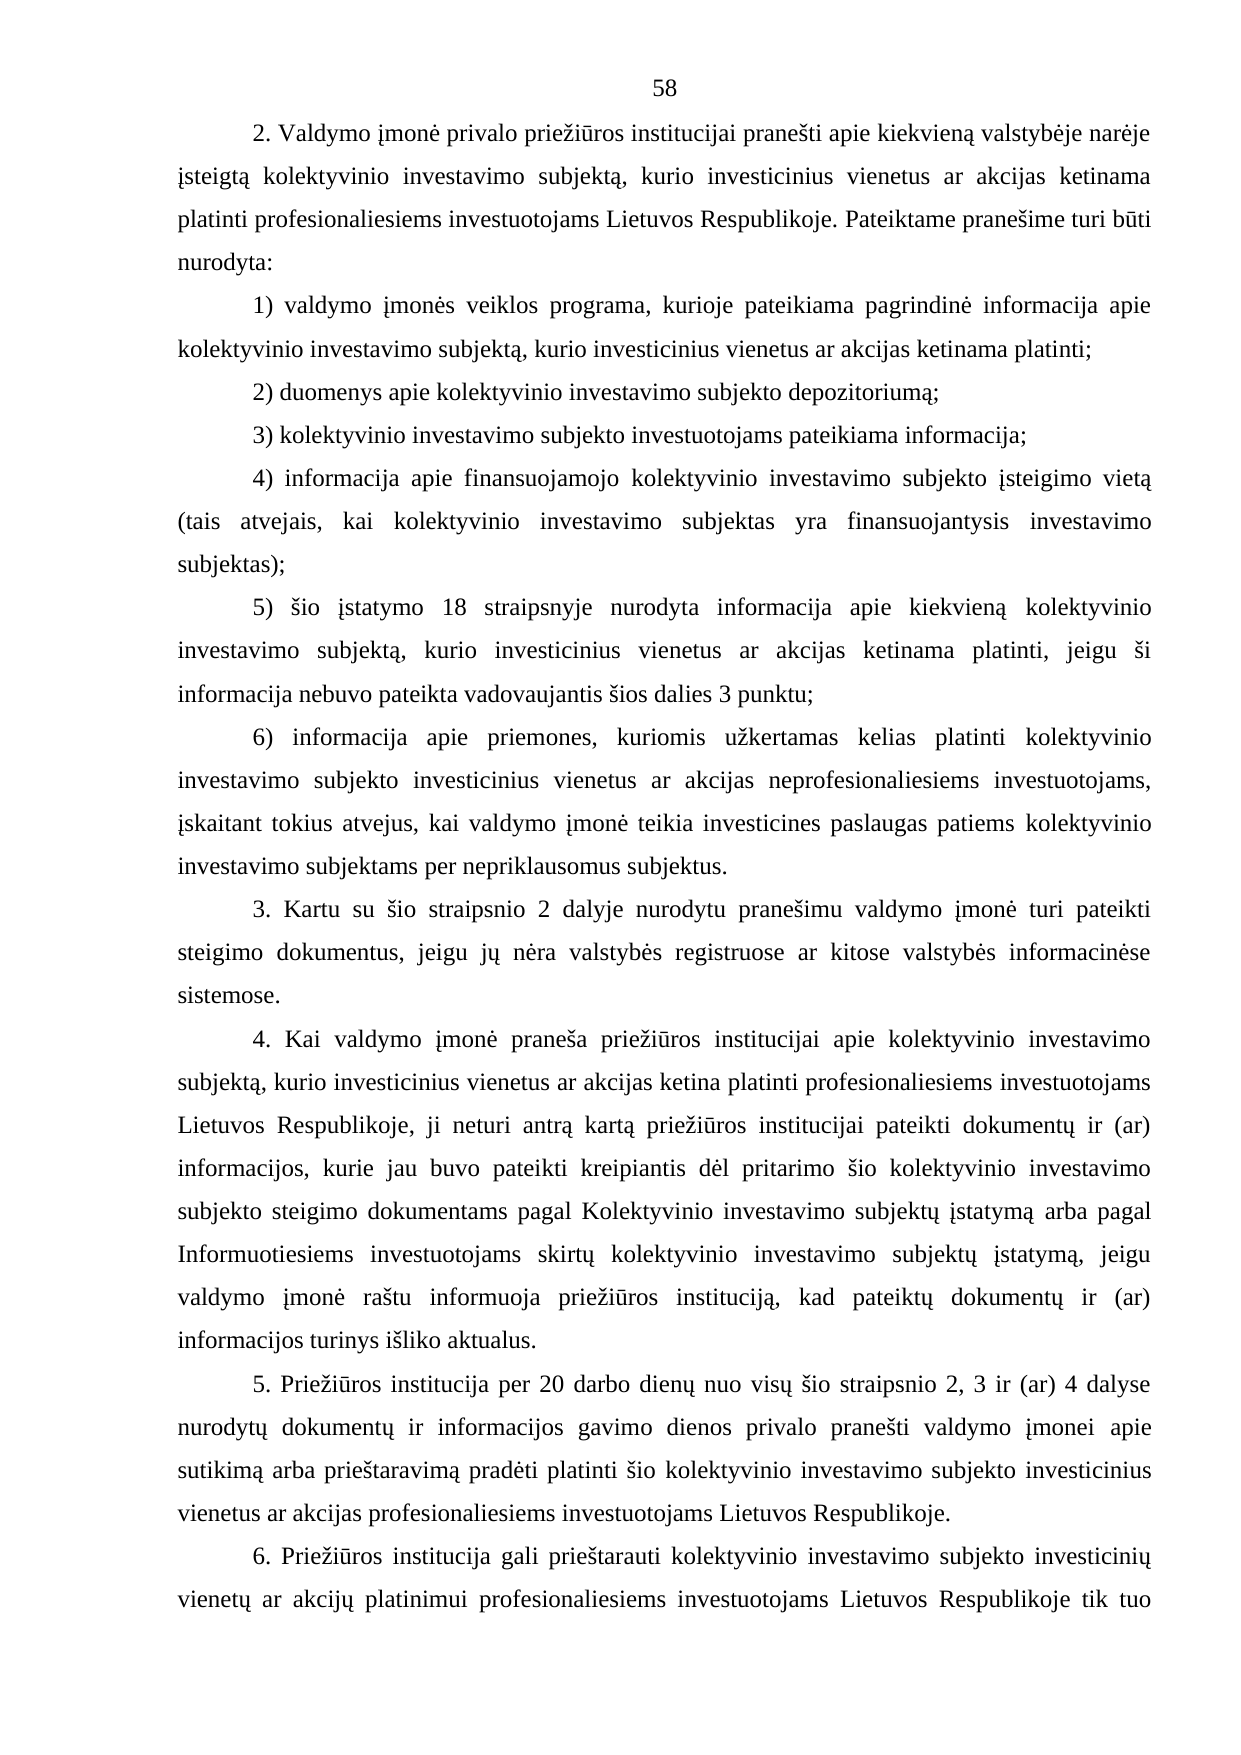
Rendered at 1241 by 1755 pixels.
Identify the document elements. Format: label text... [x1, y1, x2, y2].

text 2) duomenys apie kolektyvinio investavimo subjekto depozitoriumą; [177, 377, 1152, 406]
text 5) šio įstatymo 18 straipsnyje nurodyta informacija apie kiekvieną kolektyvinio investavimo subjektą, kurio investicinius vienetus ar akcijas ketinama platinti, jeigu ši informacija nebuvo pateikta vadovaujantis šios dalies 3 punktu; [177, 592, 1152, 707]
text 4) informacija apie finansuojamojo kolektyvinio investavimo subjekto įsteigimo vietą (tais atvejais, kai kolektyvinio investavimo subjektas yra finansuojantysis investavimo subjektas); [177, 463, 1152, 578]
text 1) valdymo įmonės veiklos programa, kurioje pateikiama pagrindinė informacija apie kolektyvinio investavimo subjektą, kurio investicinius vienetus ar akcijas ketinama platinti; [177, 291, 1152, 362]
text 3) kolektyvinio investavimo subjekto investuotojams pateikiama informacija; [177, 420, 1152, 449]
text 6) informacija apie priemones, kuriomis užkertamas kelias platinti kolektyvinio investavimo subjekto investicinius vienetus ar akcijas neprofesionaliesiems investuotojams, įskaitant tokius atvejus, kai valdymo įmonė teikia investicines paslaugas patiems kolektyvinio investavimo subjektams per nepriklausomus subjektus. [177, 722, 1152, 880]
text 2. Valdymo įmonė privalo priežiūros institucijai pranešti apie kiekvieną valstybėje narėje įsteigtą kolektyvinio investavimo subjektą, kurio investicinius vienetus ar akcijas ketinama platinti profesionaliesiems investuotojams Lietuvos Respublikoje. Pateiktame pranešime turi būti nurodyta: [177, 118, 1152, 276]
text 4. Kai valdymo įmonė praneša priežiūros institucijai apie kolektyvinio investavimo subjektą, kurio investicinius vienetus ar akcijas ketina platinti profesionaliesiems investuotojams Lietuvos Respublikoje, ji neturi antrą kartą priežiūros institucijai pateikti dokumentų ir (ar) informacijos, kurie jau buvo pateikti kreipiantis dėl pritarimo šio kolektyvinio investavimo subjekto steigimo dokumentams pagal Kolektyvinio investavimo subjektų įstatymą arba pagal Informuotiesiems investuotojams skirtų kolektyvinio investavimo subjektų įstatymą, jeigu valdymo įmonė raštu informuoja priežiūros instituciją, kad pateiktų dokumentų ir (ar) informacijos turinys išliko aktualus. [177, 1024, 1152, 1354]
text 6. Priežiūros institucija gali prieštarauti kolektyvinio investavimo subjekto investicinių vienetų ar akcijų platinimui profesionaliesiems investuotojams Lietuvos Respublikoje tik tuo [177, 1541, 1152, 1613]
text 5. Priežiūros institucija per 20 darbo dienų nuo visų šio straipsnio 2, 3 ir (ar) 4 dalyse nurodytų dokumentų ir informacijos gavimo dienos privalo pranešti valdymo įmonei apie sutikimą arba prieštaravimą pradėti platinti šio kolektyvinio investavimo subjekto investicinius vienetus ar akcijas profesionaliesiems investuotojams Lietuvos Respublikoje. [177, 1369, 1152, 1527]
text 3. Kartu su šio straipsnio 2 dalyje nurodytu pranešimu valdymo įmonė turi pateikti steigimo dokumentus, jeigu jų nėra valstybės registruose ar kitose valstybės informacinėse sistemose. [177, 894, 1152, 1009]
